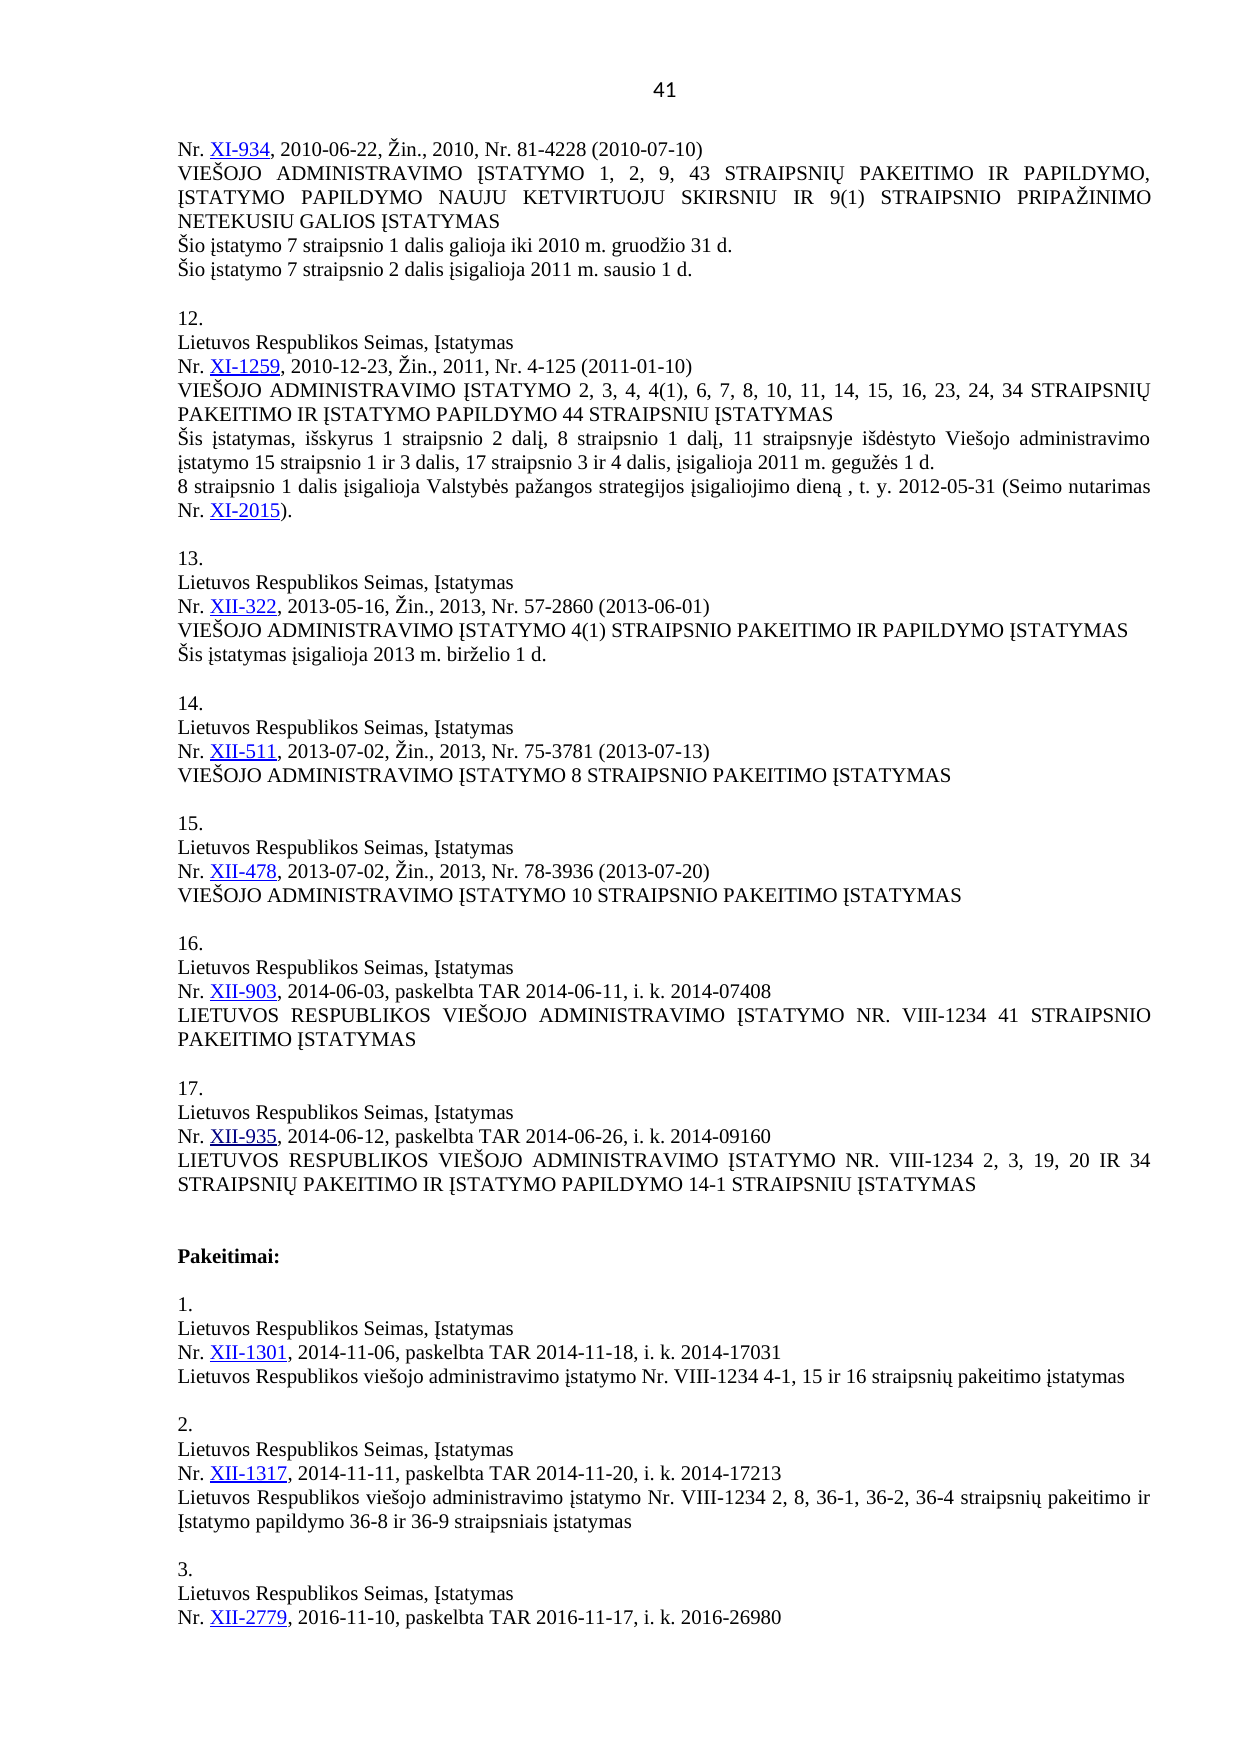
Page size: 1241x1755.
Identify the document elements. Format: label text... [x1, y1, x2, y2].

text Nr. XII-322, 2013-05-16, Žin., 2013, Nr. 57-2860 (2013-06-01) [177, 594, 1152, 618]
text Nr. XI-934, 2010-06-22, Žin., 2010, Nr. 81-4228 (2010-07-10) [177, 137, 1152, 161]
text Šio įstatymo 7 straipsnio 1 dalis galioja iki 2010 m. gruodžio 31 d. [177, 233, 1152, 257]
text Lietuvos Respublikos Seimas, Įstatymas [177, 1581, 1152, 1605]
text Šio įstatymo 7 straipsnio 2 dalis įsigalioja 2011 m. sausio 1 d. [177, 257, 1152, 281]
text Lietuvos Respublikos Seimas, Įstatymas [177, 1099, 1152, 1124]
text Lietuvos Respublikos Seimas, Įstatymas [177, 714, 1152, 739]
text 17. [177, 1076, 1152, 1099]
text VIEŠOJO ADMINISTRAVIMO ĮSTATYMO 10 STRAIPSNIO PAKEITIMO ĮSTATYMAS [177, 883, 1152, 907]
text Lietuvos Respublikos viešojo administravimo įstatymo Nr. VIII-1234 2, 8, 36-1, 36-2, 36-4 straipsnių pakeitimo ir Įstatymo papildymo 36-8 ir 36-9 straipsniais įstatymas [177, 1484, 1152, 1533]
text 2. [177, 1412, 1152, 1436]
text 13. [177, 546, 1152, 570]
text 8 straipsnio 1 dalis įsigalioja Valstybės pažangos strategijos įsigaliojimo dieną , t. y. 2012-05-31 (Seimo nutarimas Nr. XI-2015). [177, 474, 1152, 522]
text Lietuvos Respublikos Seimas, Įstatymas [177, 1316, 1152, 1340]
text Pakeitimai: [177, 1244, 1152, 1268]
text 16. [177, 931, 1152, 955]
text 15. [177, 811, 1152, 835]
text Lietuvos Respublikos Seimas, Įstatymas [177, 1436, 1152, 1461]
text 12. [177, 306, 1152, 329]
text Nr. XII-903, 2014-06-03, paskelbta TAR 2014-06-11, i. k. 2014-07408 [177, 979, 1152, 1003]
text Nr. XII-478, 2013-07-02, Žin., 2013, Nr. 78-3936 (2013-07-20) [177, 859, 1152, 883]
text 1. [177, 1292, 1152, 1316]
text Nr. XI-1259, 2010-12-23, Žin., 2011, Nr. 4-125 (2011-01-10) [177, 354, 1152, 378]
text 14. [177, 691, 1152, 714]
text Nr. XII-1317, 2014-11-11, paskelbta TAR 2014-11-20, i. k. 2014-17213 [177, 1461, 1152, 1484]
text Šis įstatymas įsigalioja 2013 m. birželio 1 d. [177, 642, 1152, 666]
text LIETUVOS RESPUBLIKOS VIEŠOJO ADMINISTRAVIMO ĮSTATYMO NR. VIII-1234 41 STRAIPSNIO PAKEITIMO ĮSTATYMAS [177, 1003, 1152, 1051]
text VIEŠOJO ADMINISTRAVIMO ĮSTATYMO 1, 2, 9, 43 STRAIPSNIŲ PAKEITIMO IR PAPILDYMO, ĮSTATYMO PAPILDYMO NAUJU KETVIRTUOJU SKIRSNIU IR 9(1) STRAIPSNIO PRIPAŽINIMO NETEKUSIU GALIOS ĮSTATYMAS [177, 161, 1152, 233]
text Nr. XII-2779, 2016-11-10, paskelbta TAR 2016-11-17, i. k. 2016-26980 [177, 1605, 1152, 1629]
text LIETUVOS RESPUBLIKOS VIEŠOJO ADMINISTRAVIMO ĮSTATYMO NR. VIII-1234 2, 3, 19, 20 IR 34 STRAIPSNIŲ PAKEITIMO IR ĮSTATYMO PAPILDYMO 14-1 STRAIPSNIU ĮSTATYMAS [177, 1148, 1152, 1196]
text VIEŠOJO ADMINISTRAVIMO ĮSTATYMO 8 STRAIPSNIO PAKEITIMO ĮSTATYMAS [177, 763, 1152, 787]
text Lietuvos Respublikos Seimas, Įstatymas [177, 955, 1152, 979]
text Lietuvos Respublikos Seimas, Įstatymas [177, 329, 1152, 354]
text Nr. XII-935, 2014-06-12, paskelbta TAR 2014-06-26, i. k. 2014-09160 [177, 1124, 1152, 1148]
text Nr. XII-1301, 2014-11-06, paskelbta TAR 2014-11-18, i. k. 2014-17031 [177, 1340, 1152, 1364]
text Lietuvos Respublikos Seimas, Įstatymas [177, 570, 1152, 594]
text VIEŠOJO ADMINISTRAVIMO ĮSTATYMO 2, 3, 4, 4(1), 6, 7, 8, 10, 11, 14, 15, 16, 23, 24, 34 STRAIPSNIŲ PAKEITIMO IR ĮSTATYMO PAPILDYMO 44 STRAIPSNIU ĮSTATYMAS [177, 378, 1152, 426]
text Lietuvos Respublikos viešojo administravimo įstatymo Nr. VIII-1234 4-1, 15 ir 16 straipsnių pakeitimo įstatymas [177, 1364, 1152, 1388]
text Lietuvos Respublikos Seimas, Įstatymas [177, 835, 1152, 859]
text Nr. XII-511, 2013-07-02, Žin., 2013, Nr. 75-3781 (2013-07-13) [177, 739, 1152, 763]
text VIEŠOJO ADMINISTRAVIMO ĮSTATYMO 4(1) STRAIPSNIO PAKEITIMO IR PAPILDYMO ĮSTATYMAS [177, 618, 1152, 642]
text Šis įstatymas, išskyrus 1 straipsnio 2 dalį, 8 straipsnio 1 dalį, 11 straipsnyje išdėstyto Viešojo administravimo įstatymo 15 straipsnio 1 ir 3 dalis, 17 straipsnio 3 ir 4 dalis, įsigalioja 2011 m. gegužės 1 d. [177, 426, 1152, 474]
text 3. [177, 1557, 1152, 1581]
